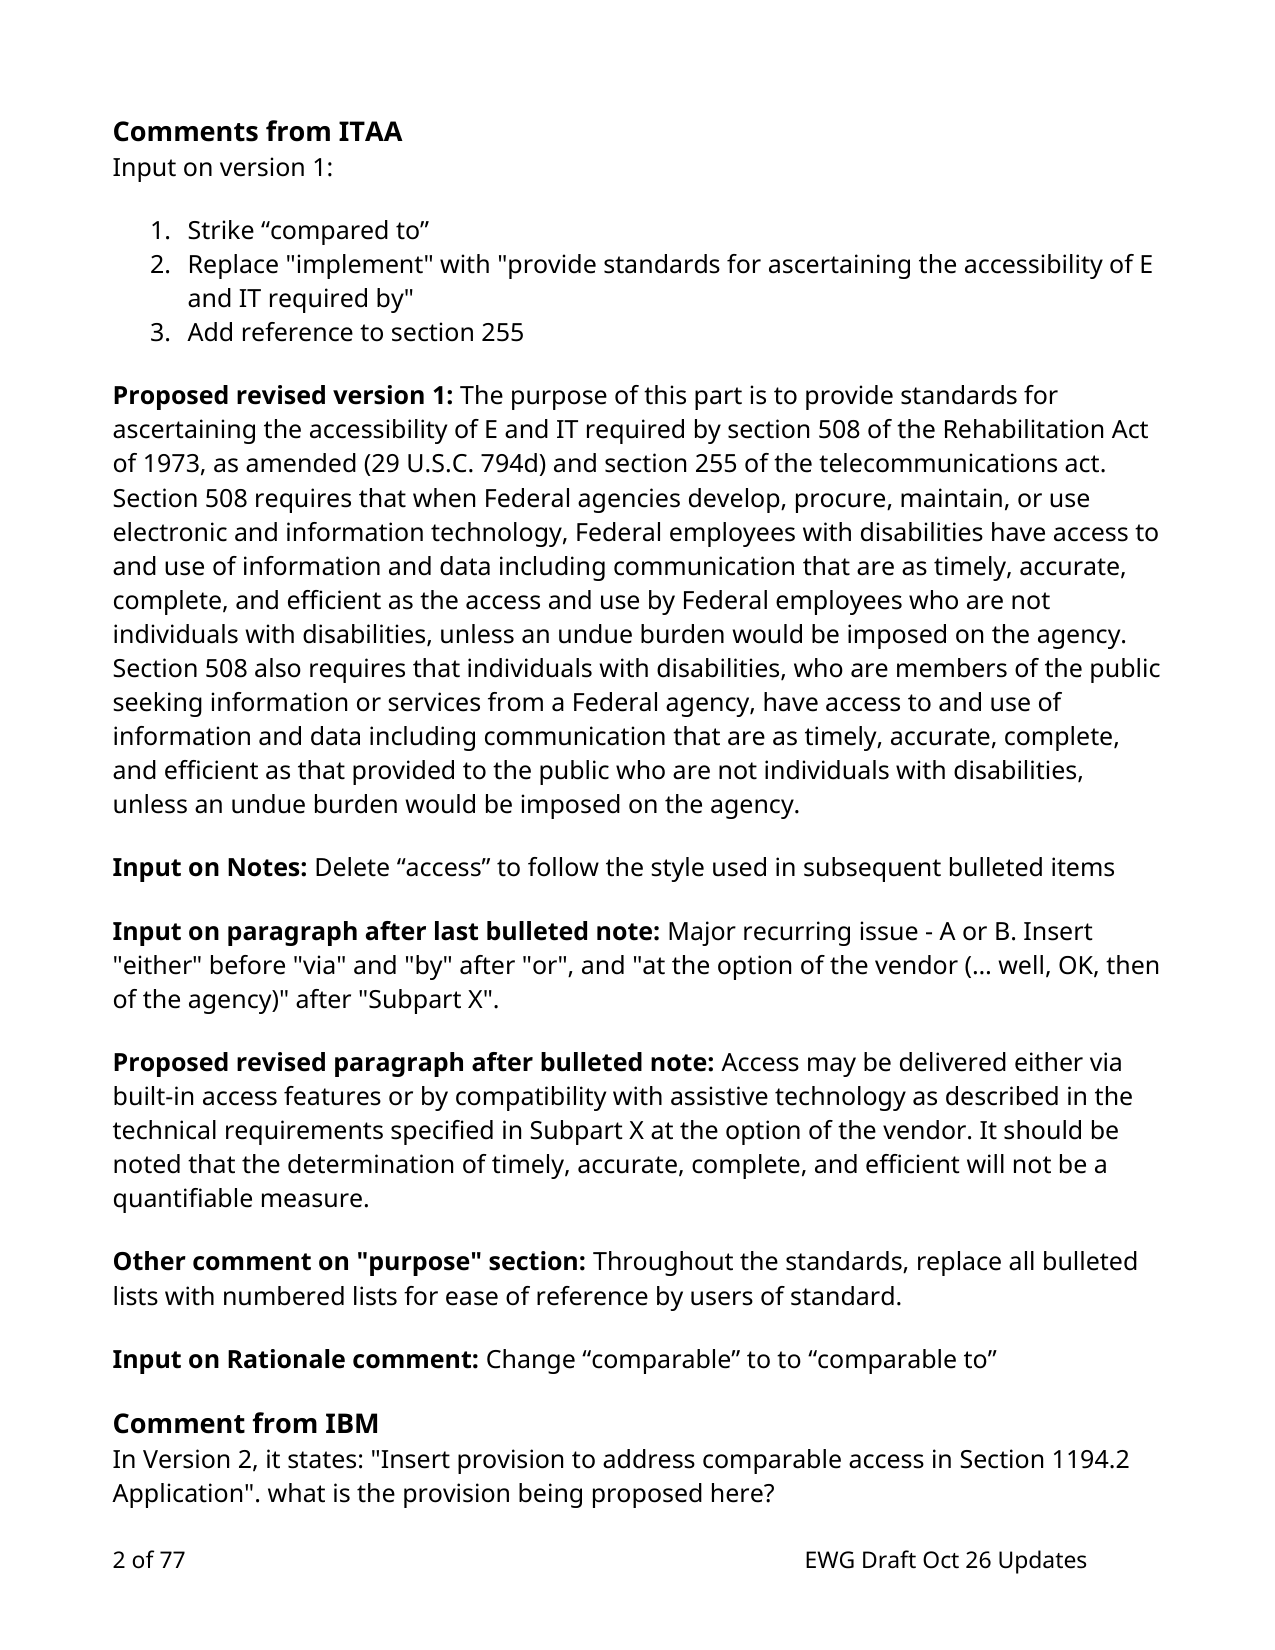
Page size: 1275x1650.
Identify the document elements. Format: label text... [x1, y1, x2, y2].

list Add reference to section 255 [150, 315, 1162, 349]
list Strike “compared to” [150, 213, 1162, 247]
text Comments from ITAA Input on version 1: [112, 112, 1162, 183]
text Input on Rationale comment: Change “comparable” to to “comparable to” [112, 1341, 1162, 1375]
text Proposed revised version 1: The purpose of this part is to provide standards for ascertaining the accessibility of E and IT required by section 508 of the Rehabilitation Act of 1973, as amended (29 U.S.C. 794d) and section 255 of the telecommunications act. Section 508 requires that when Federal agencies develop, procure, maintain, or use electronic and information technology, Federal employees with disabilities have access to and use of information and data including communication that are as timely, accurate, complete, and efficient as the access and use by Federal employees who are not individuals with disabilities, unless an undue burden would be imposed on the agency. Section 508 also requires that individuals with disabilities, who are members of the public seeking information or services from a Federal agency, have access to and use of information and data including communication that are as timely, accurate, complete, and efficient as that provided to the public who are not individuals with disabilities, unless an undue burden would be imposed on the agency. [112, 378, 1162, 821]
text Input on paragraph after last bulleted note: Major recurring issue - A or B. Insert "either" before "via" and "by" after "or", and "at the option of the vendor (… well, OK, then of the agency)" after "Subpart X". [112, 913, 1162, 1015]
text Input on Notes: Delete “access” to follow the style used in subsequent bulleted items [112, 850, 1162, 884]
text Proposed revised paragraph after bulleted note: Access may be delivered either via built-in access features or by compatibility with assistive technology as described in the technical requirements specified in Subpart X at the option of the vendor. It should be noted that the determination of timely, accurate, complete, and efficient will not be a quantifiable measure. [112, 1044, 1162, 1215]
list Replace "implement" with "provide standards for ascertaining the accessibility of E and IT required by" [150, 247, 1162, 315]
text Other comment on "purpose" section: Throughout the standards, replace all bulleted lists with numbered lists for ease of reference by users of standard. [112, 1244, 1162, 1312]
text Comment from IBM In Version 2, it states: "Insert provision to address comparable access in Section 1194.2 Application". what is the provision being proposed here? [112, 1404, 1162, 1509]
